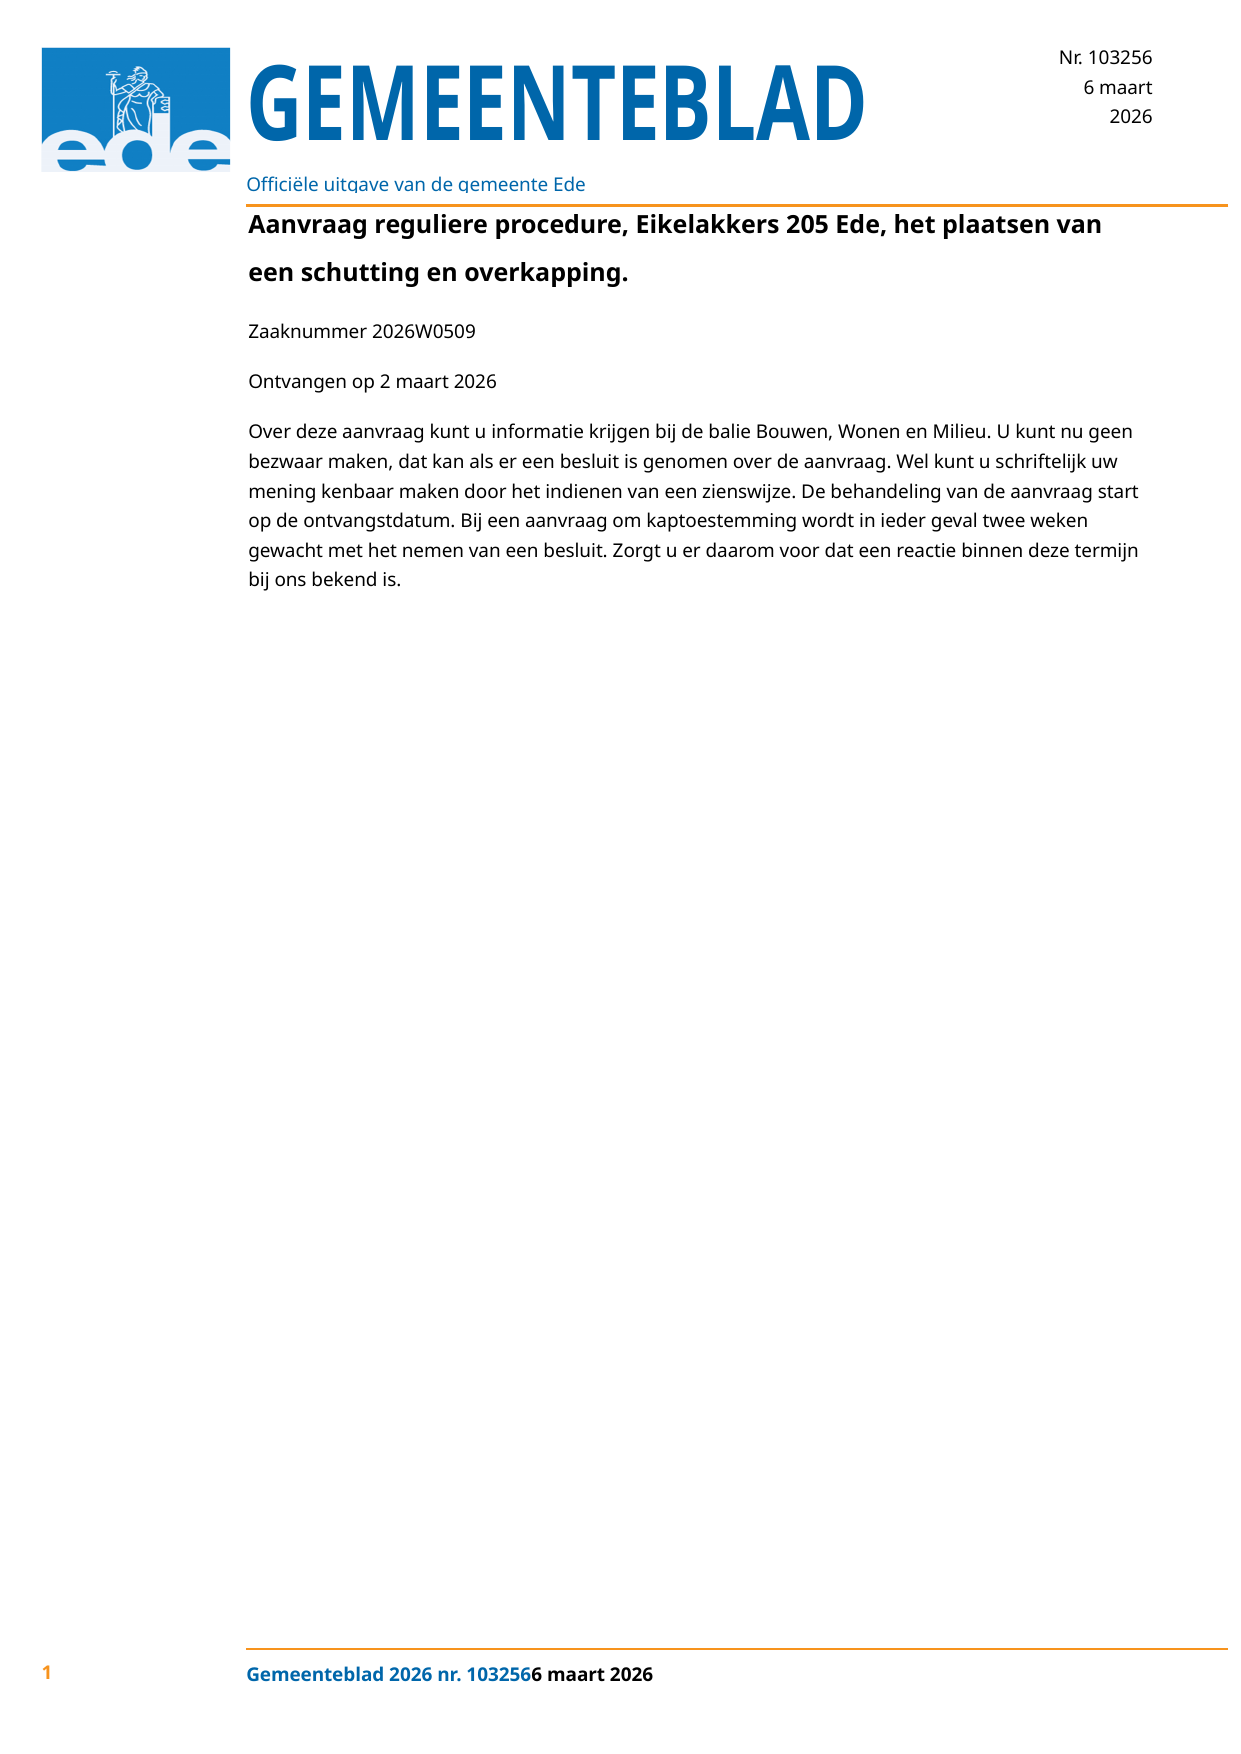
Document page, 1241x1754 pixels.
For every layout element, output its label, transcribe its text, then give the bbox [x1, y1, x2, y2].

text Ontvangen op 2 maart 2026 [248, 368, 1152, 394]
text Zaaknummer 2026W0509 [248, 318, 1152, 344]
text Over deze aanvraag kunt u informatie krijgen bij de balie Bouwen, Wonen en Milieu. U kunt nu geen bezwaar maken, dat kan als er een besluit is genomen over de aanvraag. Wel kunt u schriftelijk uw mening kenbaar maken door het indienen van een zienswijze. De behandeling van de aanvraag start op de ontvangstdatum. Bij een aanvraag om kaptoestemming wordt in ieder geval twee weken gewacht met het nemen van een besluit. Zorgt u er daarom voor dat een reactie binnen deze termijn bij ons bekend is. [248, 419, 1152, 592]
text Aanvraag reguliere procedure, Eikelakkers 205 Ede, het plaatsen van een schutting en overkapping. [248, 207, 1152, 288]
picture [41, 47, 231, 172]
